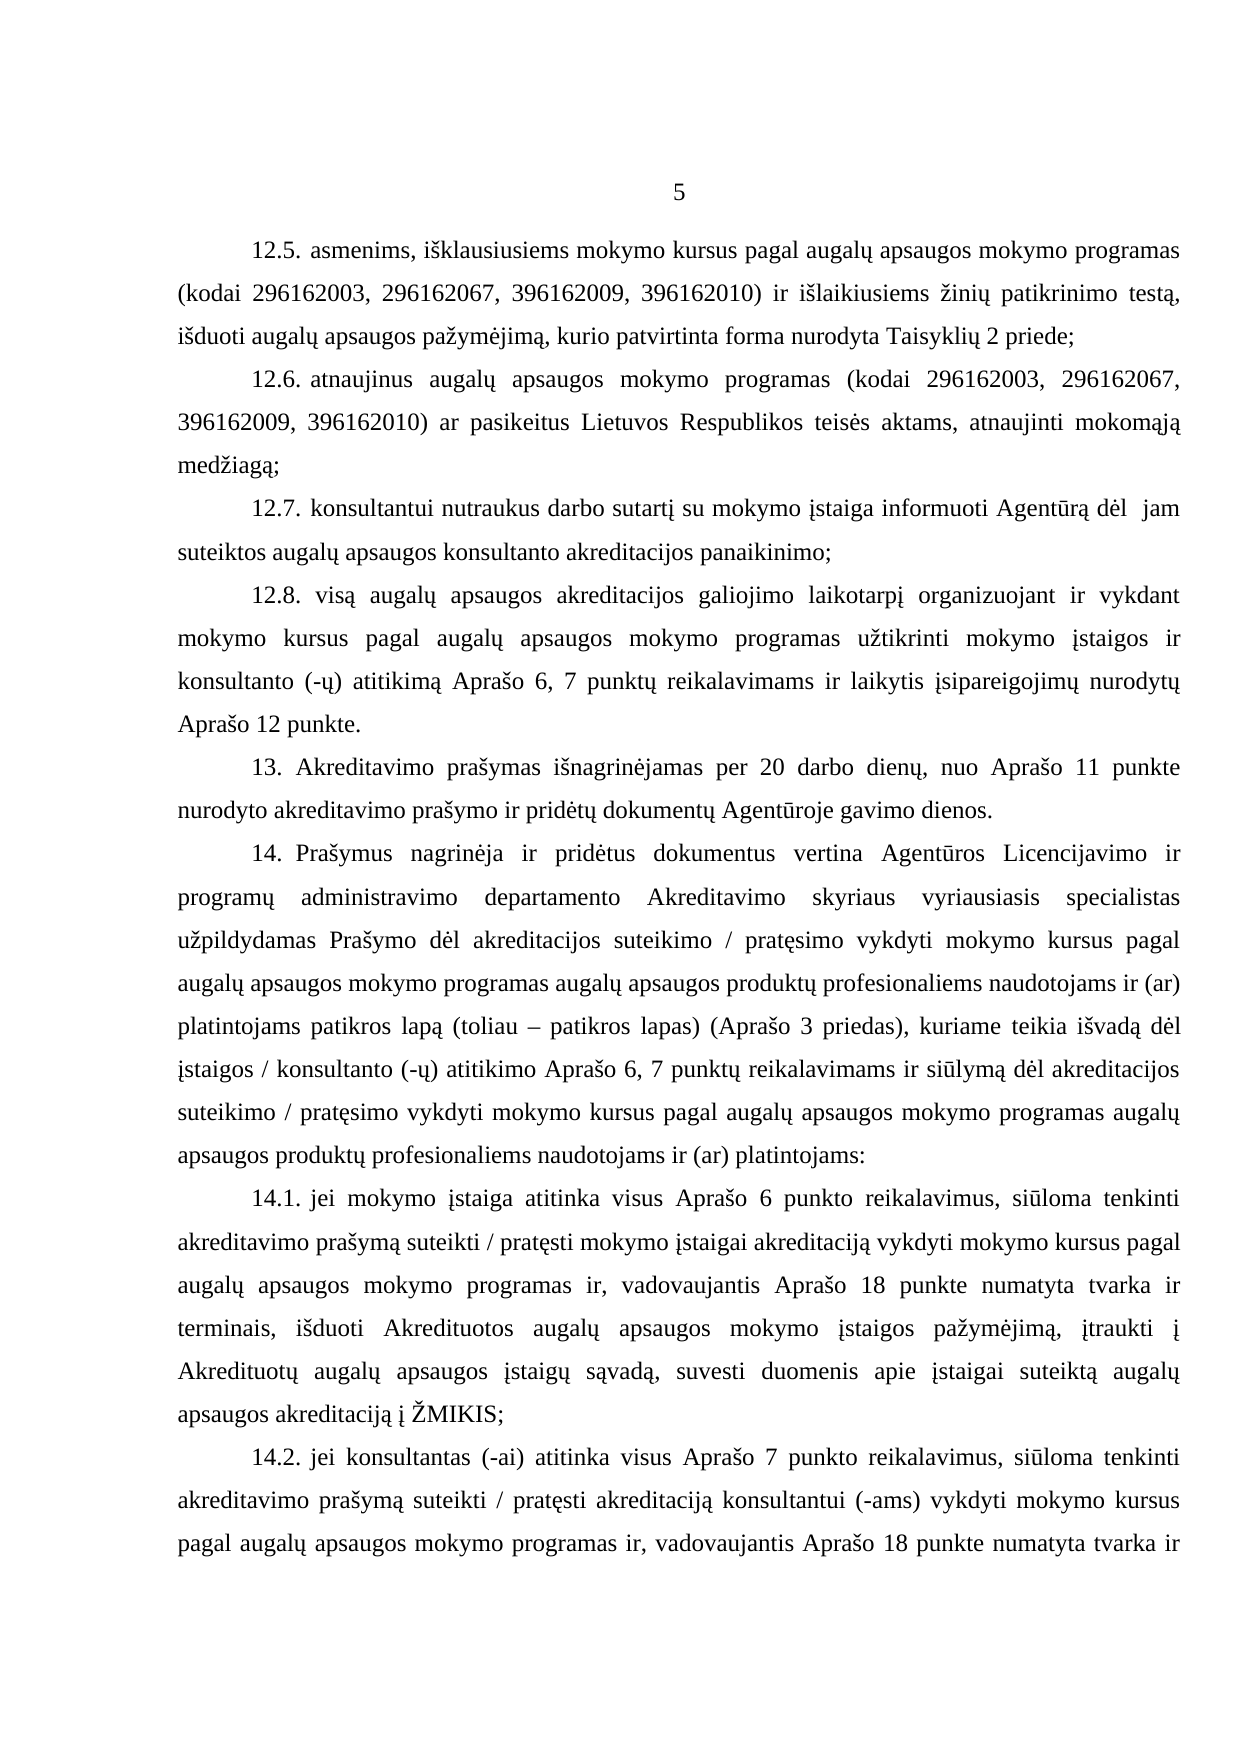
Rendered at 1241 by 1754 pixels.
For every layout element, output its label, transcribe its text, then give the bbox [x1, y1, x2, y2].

text 14.2. jei konsultantas (-ai) atitinka visus Aprašo 7 punkto reikalavimus, siūloma tenkinti akreditavimo prašymą suteikti / pratęsti akreditaciją konsultantui (-ams) vykdyti mokymo kursus pagal augalų apsaugos mokymo programas ir, vadovaujantis Aprašo 18 punkte numatyta tvarka ir [177, 1442, 1181, 1557]
text 14. Prašymus nagrinėja ir pridėtus dokumentus vertina Agentūros Licencijavimo ir programų administravimo departamento Akreditavimo skyriaus vyriausiasis specialistas užpildydamas Prašymo dėl akreditacijos suteikimo / pratęsimo vykdyti mokymo kursus pagal augalų apsaugos mokymo programas augalų apsaugos produktų profesionaliems naudotojams ir (ar) platintojams patikros lapą (toliau – patikros lapas) (Aprašo 3 priedas), kuriame teikia išvadą dėl įstaigos / konsultanto (-ų) atitikimo Aprašo 6, 7 punktų reikalavimams ir siūlymą dėl akreditacijos suteikimo / pratęsimo vykdyti mokymo kursus pagal augalų apsaugos mokymo programas augalų apsaugos produktų profesionaliems naudotojams ir (ar) platintojams: [177, 838, 1181, 1169]
text 12.6. atnaujinus augalų apsaugos mokymo programas (kodai 296162003, 296162067, 396162009, 396162010) ar pasikeitus Lietuvos Respublikos teisės aktams, atnaujinti mokomąją medžiagą; [177, 364, 1181, 479]
text 12.5. asmenims, išklausiusiems mokymo kursus pagal augalų apsaugos mokymo programas (kodai 296162003, 296162067, 396162009, 396162010) ir išlaikiusiems žinių patikrinimo testą, išduoti augalų apsaugos pažymėjimą, kurio patvirtinta forma nurodyta Taisyklių 2 priede; [177, 235, 1181, 350]
text 12.8. visą augalų apsaugos akreditacijos galiojimo laikotarpį organizuojant ir vykdant mokymo kursus pagal augalų apsaugos mokymo programas užtikrinti mokymo įstaigos ir konsultanto (-ų) atitikimą Aprašo 6, 7 punktų reikalavimams ir laikytis įsipareigojimų nurodytų Aprašo 12 punkte. [177, 580, 1181, 738]
text 14.1. jei mokymo įstaiga atitinka visus Aprašo 6 punkto reikalavimus, siūloma tenkinti akreditavimo prašymą suteikti / pratęsti mokymo įstaigai akreditaciją vykdyti mokymo kursus pagal augalų apsaugos mokymo programas ir, vadovaujantis Aprašo 18 punkte numatyta tvarka ir terminais, išduoti Akredituotos augalų apsaugos mokymo įstaigos pažymėjimą, įtraukti į Akredituotų augalų apsaugos įstaigų sąvadą, suvesti duomenis apie įstaigai suteiktą augalų apsaugos akreditaciją į ŽMIKIS; [177, 1183, 1181, 1428]
text 12.7. konsultantui nutraukus darbo sutartį su mokymo įstaiga informuoti Agentūrą dėl jam suteiktos augalų apsaugos konsultanto akreditacijos panaikinimo; [177, 493, 1181, 565]
text 13. Akreditavimo prašymas išnagrinėjamas per 20 darbo dienų, nuo Aprašo 11 punkte nurodyto akreditavimo prašymo ir pridėtų dokumentų Agentūroje gavimo dienos. [177, 752, 1181, 824]
